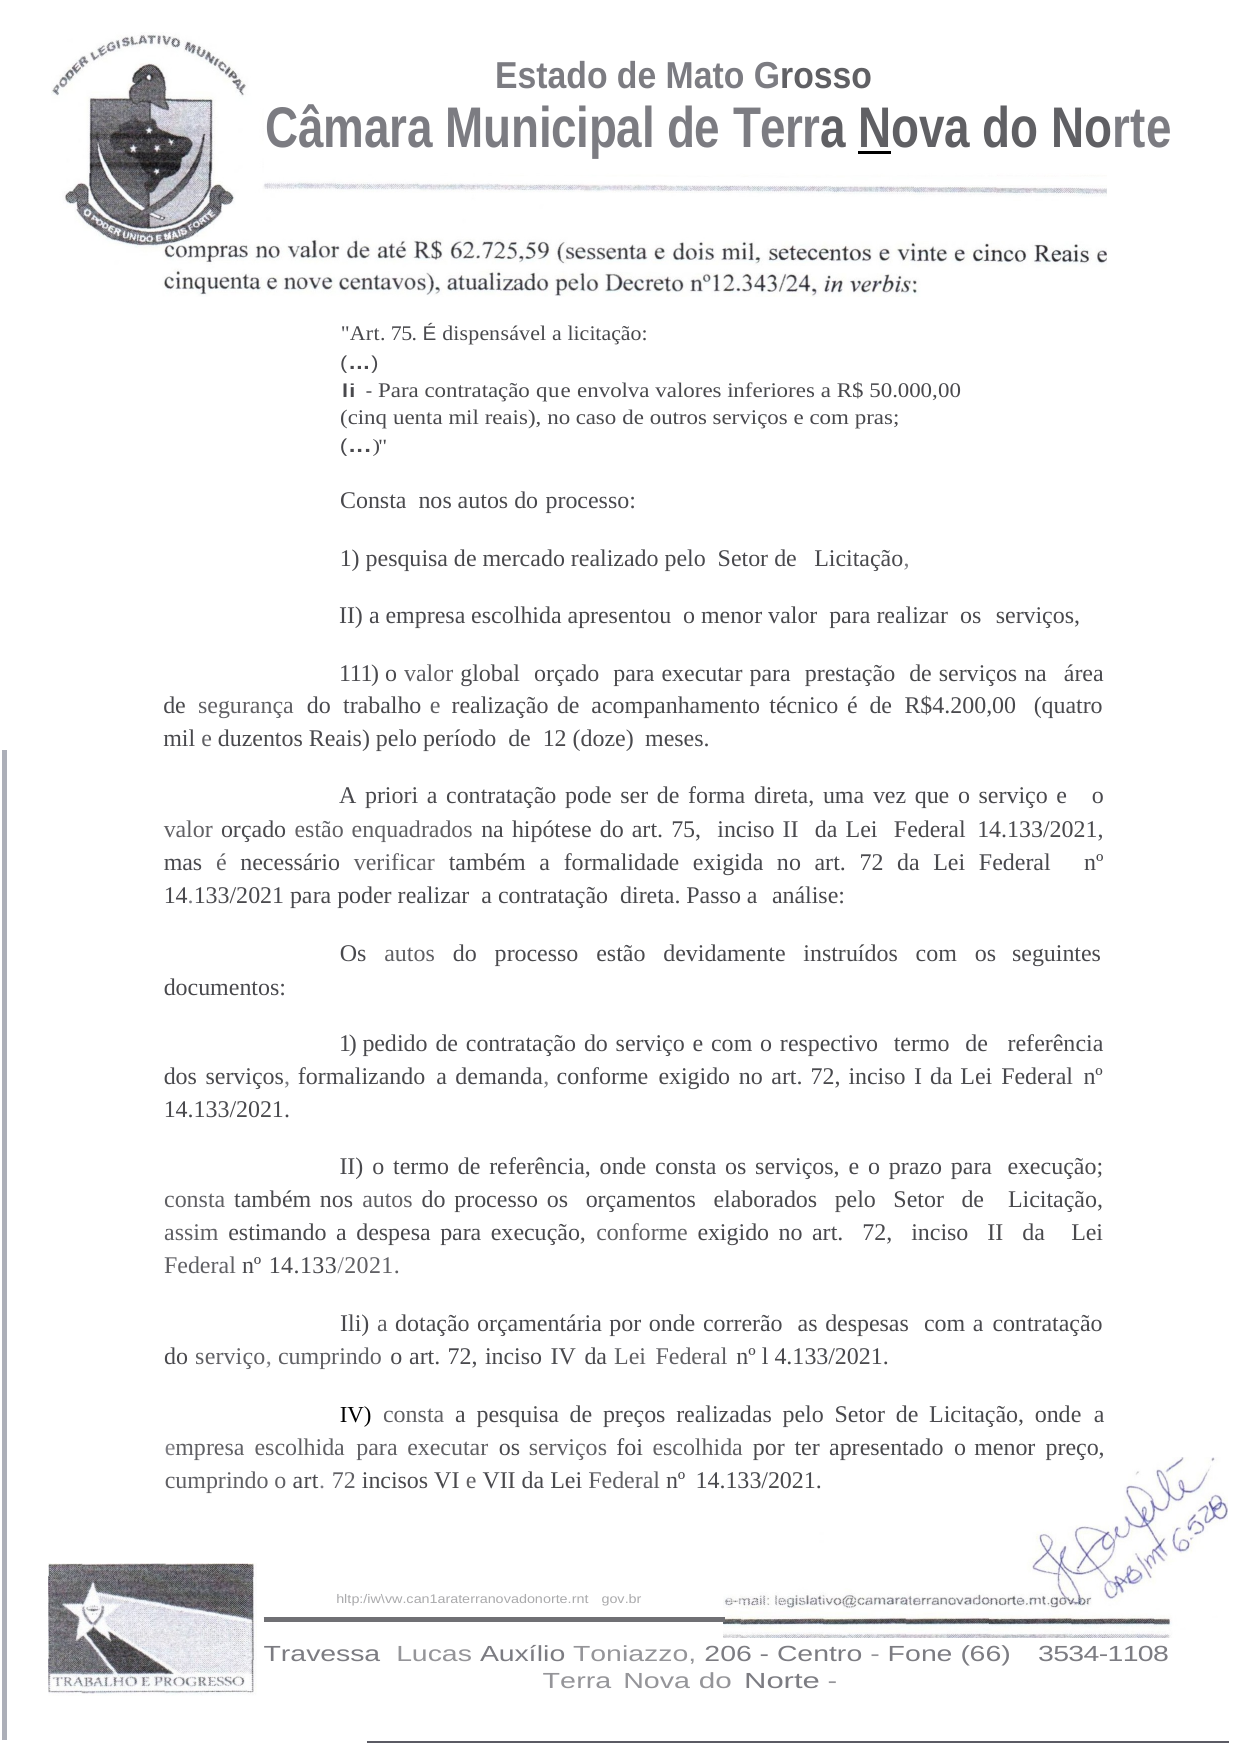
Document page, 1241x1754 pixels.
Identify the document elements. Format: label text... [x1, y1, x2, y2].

text (...)" [339, 432, 1102, 458]
text II) o termo de referência, onde consta os serviços, e o prazo para execução; consta também nos autos do processo os orçamentos elaborados pelo Setor de Licitação, assim estimando a despesa para execução, conforme exigido no art. 72, inciso II da Lei Federal nº 14.133/2021. [164, 1152, 1103, 1279]
text Os autos do processo estão devidamente instruídos com os seguintes [339, 939, 1240, 966]
text Câmara Municipal de Terra Nova do Norte [265, 97, 1240, 161]
picture [48, 1563, 257, 1696]
subtitle Estado de Mato Grosso [495, 56, 1102, 97]
text A priori a contratação pode ser de forma direta, uma vez que o serviço e o valor orçado estão enquadrados na hipótese do art. 75, inciso II da Lei Federal 14.133/2021, mas é necessário verificar também a formalidade exigida no art. 72 da Lei Federal nº 14.133/2021 para poder realizar a contratação direta. Passo a análise: [163, 782, 1104, 908]
text 1) pedido de contratação do serviço e com o respectivo termo de referência dos serviços, formalizando a demanda, conforme exigido no art. 72, inciso I da Lei Federal nº 14.133/2021. [163, 1029, 1103, 1123]
list consta a pesquisa de preços realizadas pelo Setor de Licitação, onde a empresa escolhida para executar os serviços foi escolhida por ter apresentado o menor preço, cumprindo o art. 72 incisos VI e VII da Lei Federal nº 14.133/2021. [164, 1399, 1104, 1493]
text Ili) a dotação orçamentária por onde correrão as despesas com a contratação do serviço, cumprindo o art. 72, inciso IV da Lei Federal nº l 4.133/2021. [164, 1309, 1103, 1369]
text Travessa Lucas Auxílio Toniazzo, 206 - Centro - Fone (66) 3534-1108 [263, 1641, 1240, 1666]
text Consta nos autos do processo: [340, 486, 1102, 514]
text II) a empresa escolhida apresentou o menor valor para realizar os serviços, [339, 601, 1102, 629]
text "Art. 75. É dispensável a licitação: [341, 323, 1102, 344]
text (...) [340, 344, 1102, 375]
picture [51, 32, 1107, 297]
text hltp:/iw\vw.can1araterranovadonorte.rnt gov.br [336, 1592, 1102, 1606]
text documentos: [163, 973, 288, 1000]
picture [723, 1457, 1228, 1638]
text li - Para contratação que envolva valores inferiores a R$ 50.000,00 (cinq uenta mil reais), no caso de outros serviços e com pras; [340, 378, 975, 429]
text 1) pesquisa de mercado realizado pelo Setor de Licitação, [339, 544, 1102, 572]
text 111) o valor global orçado para executar para prestação de serviços na área de segurança do trabalho e realização de acompanhamento técnico é de R$4.200,00 (quatro mil e duzentos Reais) pelo período de 12 (doze) meses. [163, 659, 1103, 752]
